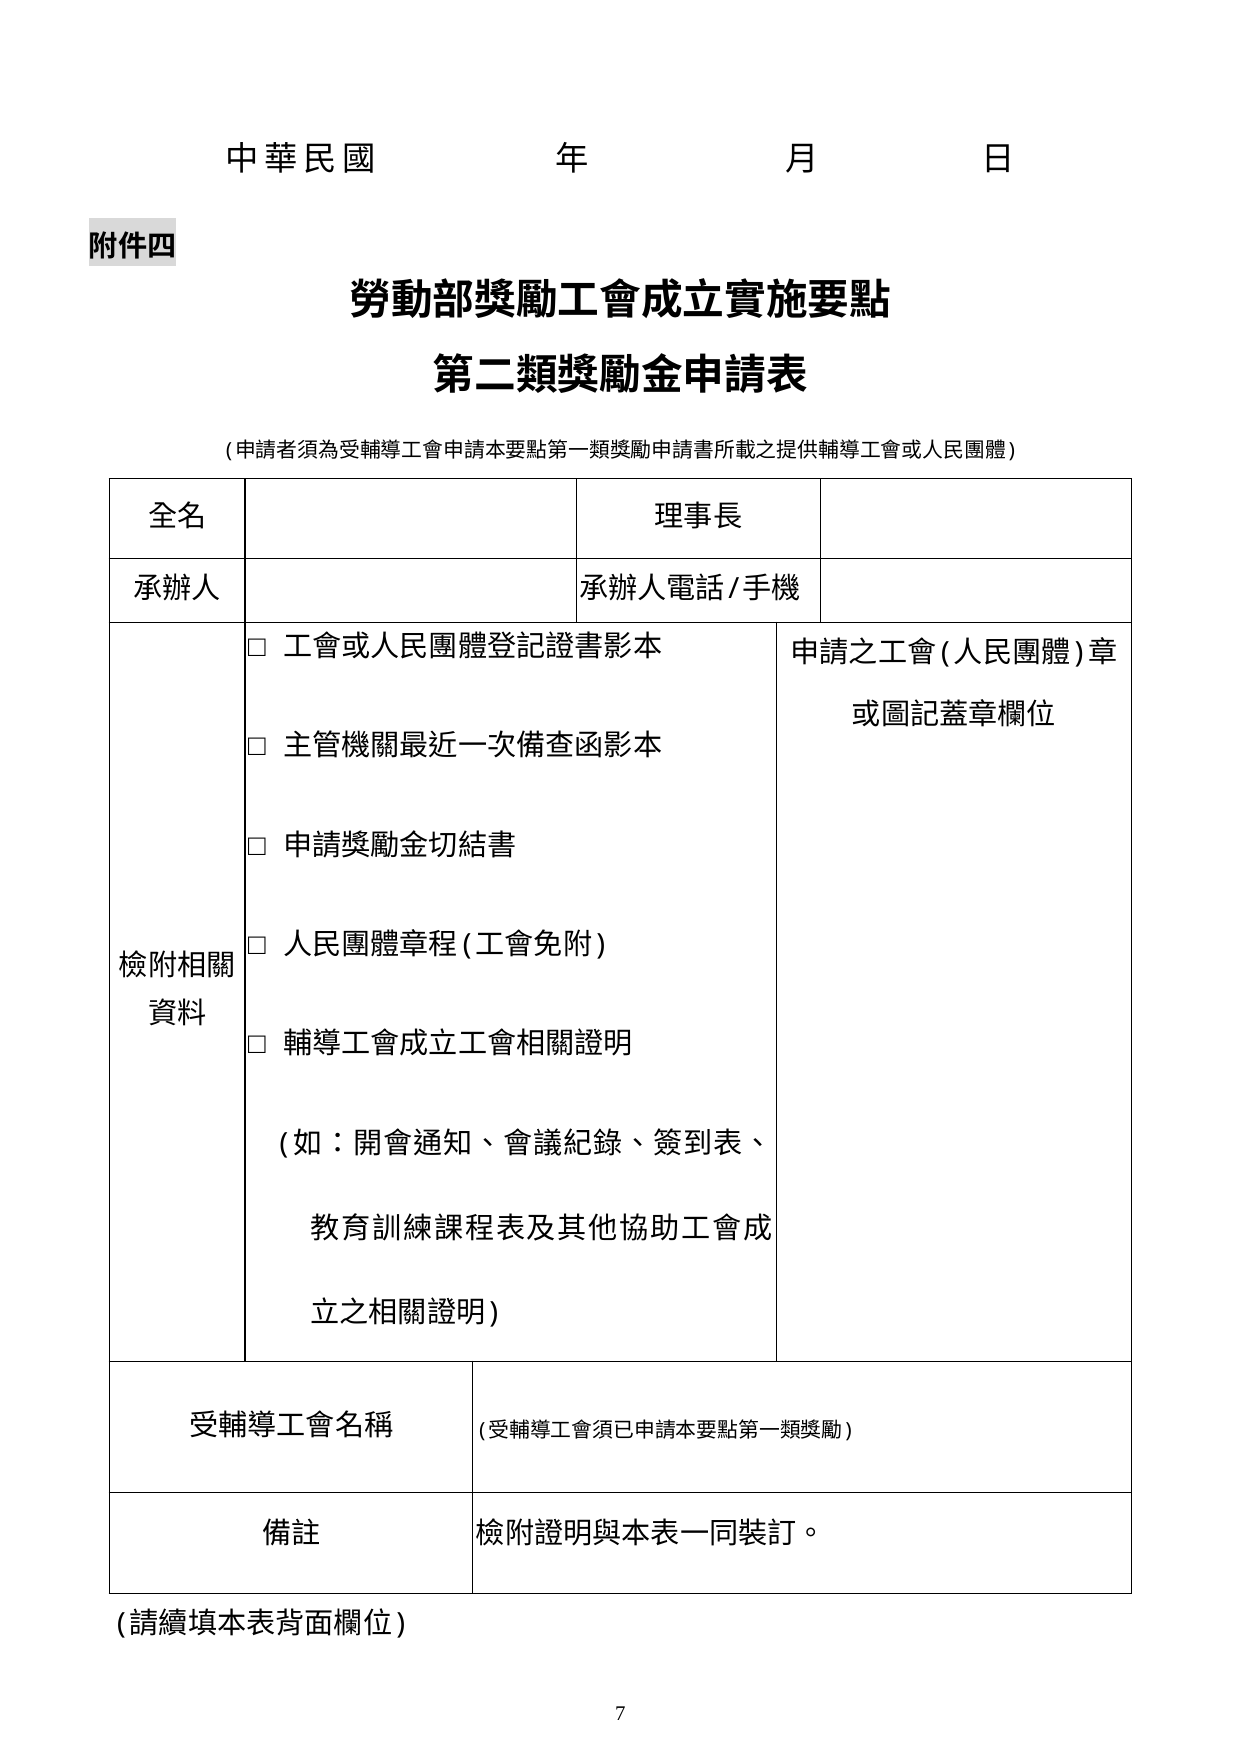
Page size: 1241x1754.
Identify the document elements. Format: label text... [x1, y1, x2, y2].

table_header [821, 479, 1131, 558]
table_cell 檢附證明與本表一同裝訂。 [473, 1493, 1131, 1593]
table_cell 檢附相關資料 [110, 623, 244, 1361]
text 附件四 [89, 218, 1152, 266]
table_cell □ 工會或人民團體登記證書影本 □ 主管機關最近一次備查函影本 □ 申請獎勵金切結書 □ 人民團體章程(工會免附) □ 輔導工會成立工會相關證明 (如：開會通知、會議紀錄、簽到表、教育訓練課程表及其他協助工會成立之相關證明) [246, 623, 776, 1361]
table_cell [821, 559, 1131, 622]
table_cell 承辦人電話/手機 [577, 559, 820, 622]
text 中華民國 年 月 日 [89, 131, 1152, 179]
table_cell (請續填本表背面欄位) [109, 1594, 1131, 1656]
text (申請者須為受輔導工會申請本要點第一類獎勵申請書所載之提供輔導工會或人民團體) [89, 416, 1152, 464]
text 勞動部獎勵工會成立實施要點 [89, 266, 1152, 326]
table_header [246, 479, 576, 558]
text 第二類獎勵金申請表 [89, 341, 1152, 401]
table_cell 受輔導工會名稱 [110, 1362, 472, 1492]
table_cell 備註 [110, 1493, 472, 1593]
table_cell (受輔導工會須已申請本要點第一類獎勵) [473, 1362, 1131, 1492]
table_cell 申請之工會(人民團體)章 或圖記蓋章欄位 [777, 623, 1131, 1361]
table_header 理事長 [577, 479, 820, 558]
table_header 全名 [110, 479, 244, 558]
table_cell 承辦人 [110, 559, 244, 622]
table_cell [246, 559, 576, 622]
